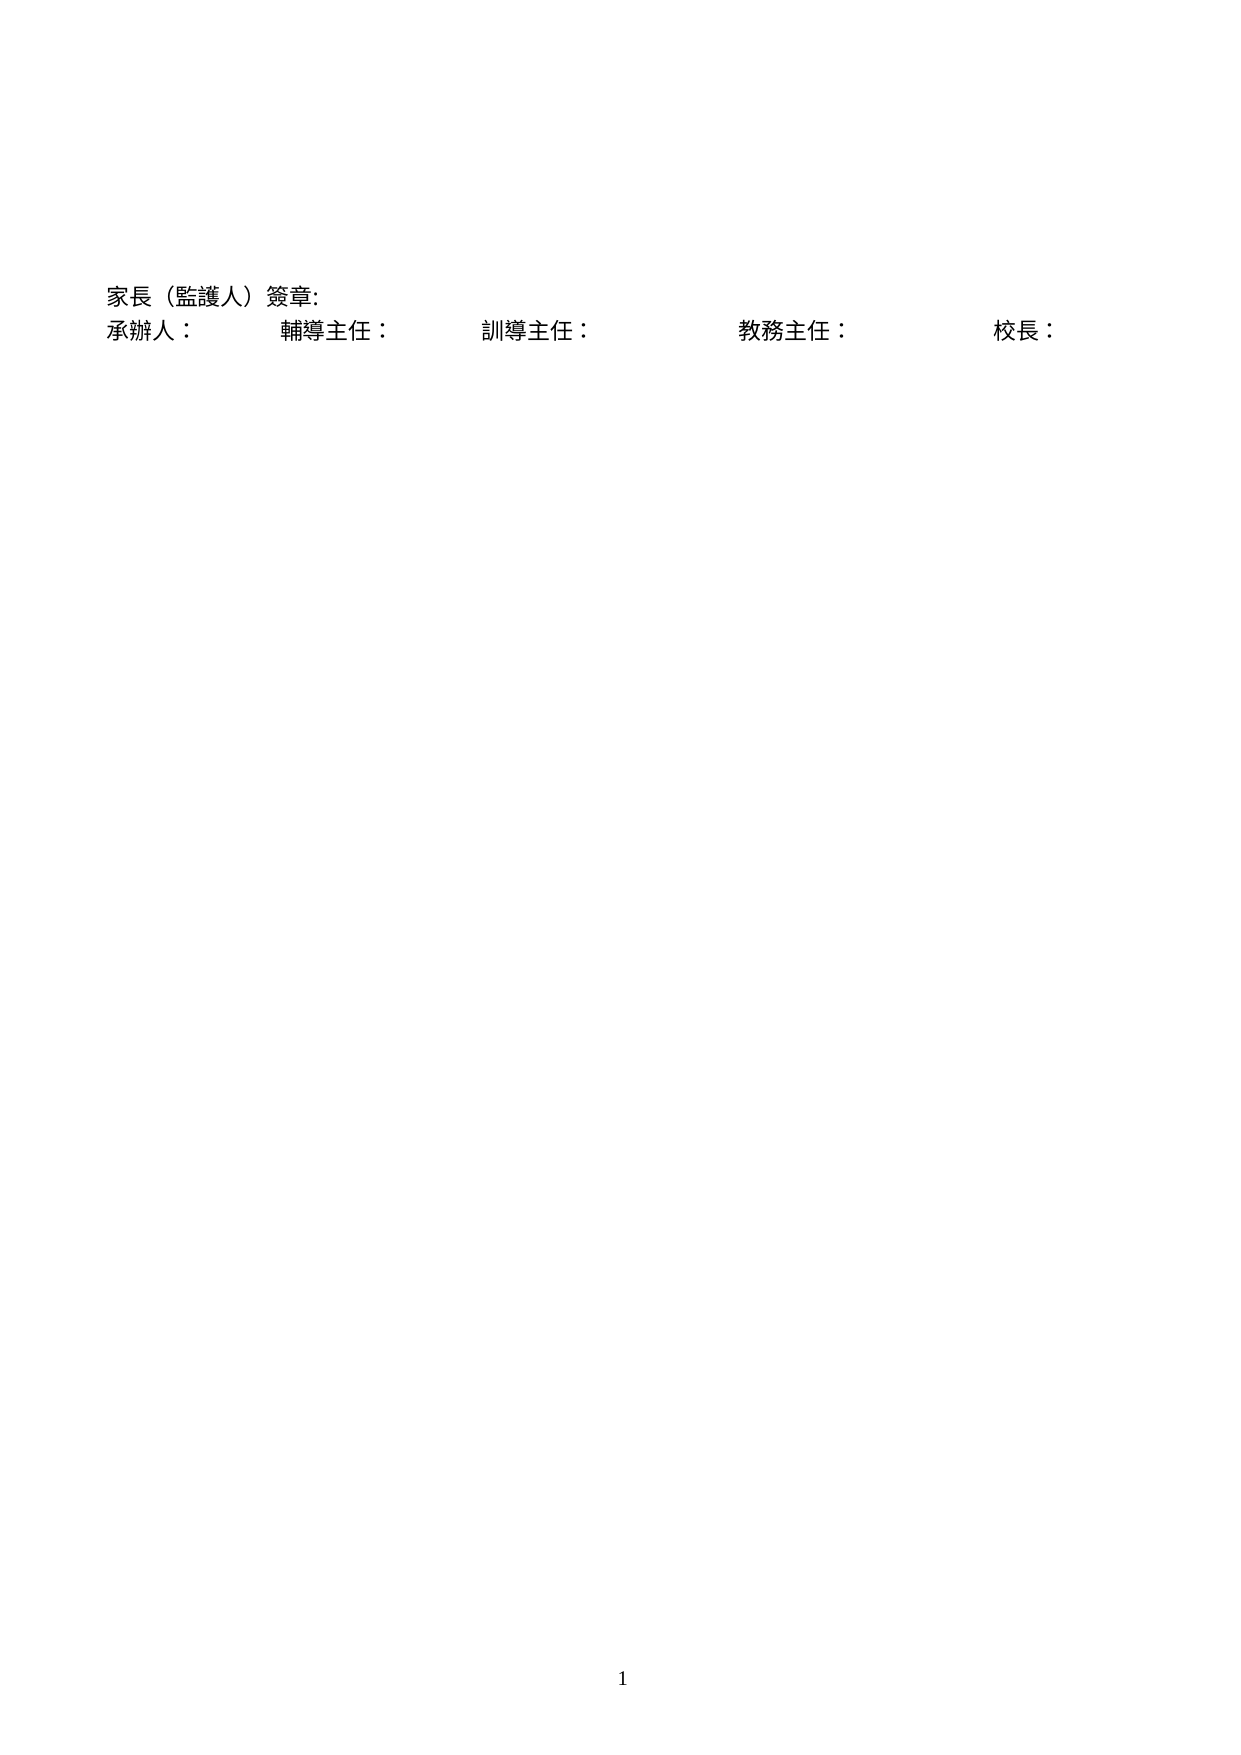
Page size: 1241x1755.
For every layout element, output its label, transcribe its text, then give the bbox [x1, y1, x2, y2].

text 家長（監護人）簽章: [106, 279, 1143, 313]
text 承辦人： 輔導主任： 訓導主任： 教務主任： 校長： [106, 313, 1143, 346]
